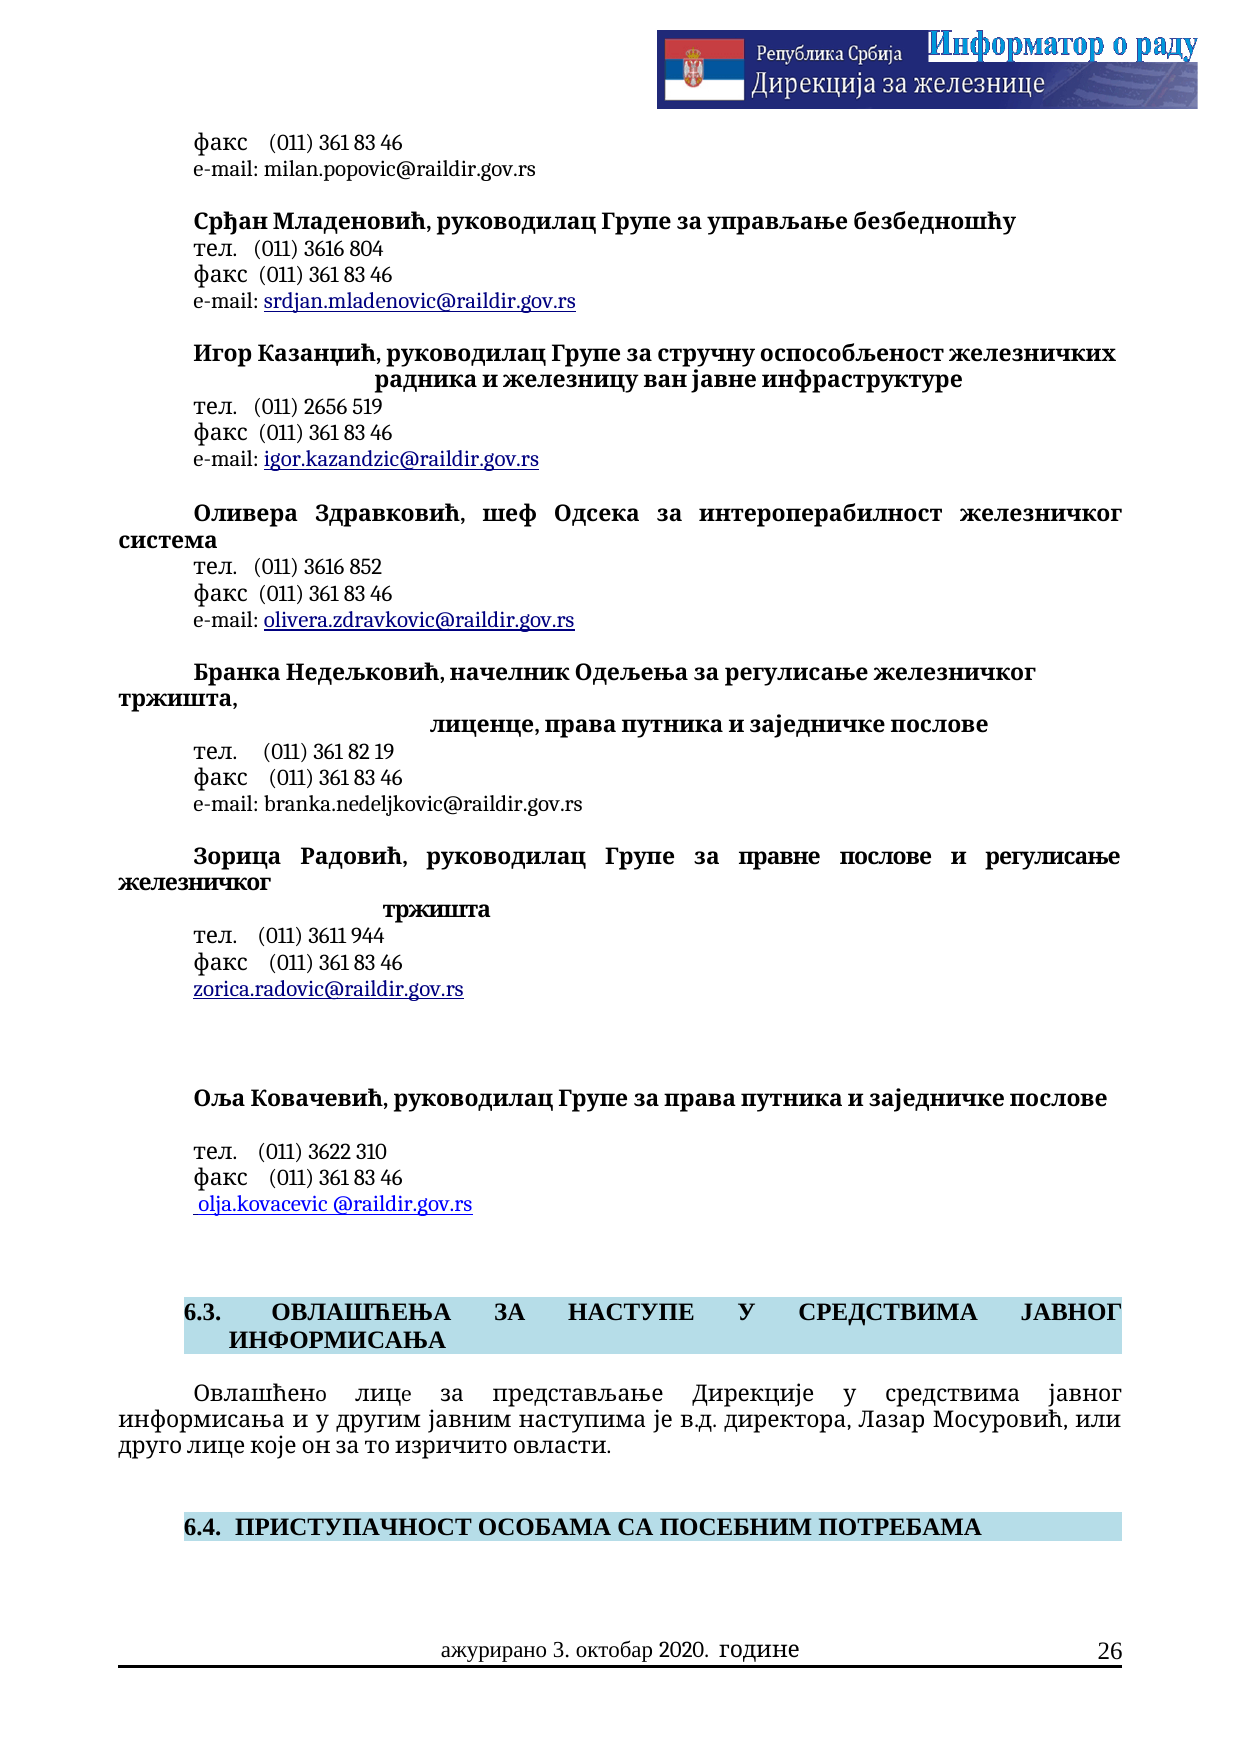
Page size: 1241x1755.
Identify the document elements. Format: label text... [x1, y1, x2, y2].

text Овлашћенo лицe за представљање Дирекције у средствима јавног информисања и у другим јавним наступима је в.д. директора, Лазар Мосуровић, или друго лице које он за то изричито овласти. [118, 1381, 1122, 1459]
text Бранка Недељковић, начелник Одељења за регулисање железничког тржишта, [118, 659, 1122, 712]
text тел. (011) 3611 944 [118, 923, 1122, 949]
text факс (011) 361 83 46 [118, 580, 1122, 607]
text Срђан Младеновић, руководилац Групе за управљање безбедношћу [118, 209, 1122, 235]
text e-mail: igor.kazandzic@raildir.gov.rs [118, 446, 1122, 472]
subtitle Приступачност особама са посебним потребама [184, 1512, 1122, 1541]
text тел. (011) 3622 310 [118, 1138, 1122, 1165]
text e-mail: olivera.zdravkovic@raildir.gov.rs [118, 607, 1122, 633]
text e-mail: branka.nedeljkovic@raildir.gov.rs [118, 791, 1122, 817]
text olja.kovacevic @raildir.gov.rs [118, 1191, 1122, 1218]
text лиценце, права путника и заједничке послове [118, 712, 1122, 738]
subtitle Овлашћења за наступе у средствима јавног информисања [184, 1297, 1122, 1354]
text факс (011) 361 83 46 [118, 262, 1122, 288]
text факс (011) 361 83 46 [118, 420, 1122, 446]
text zorica.radovic@raildir.gov.rs [118, 976, 1122, 1002]
text факс (011) 361 83 46 [118, 765, 1122, 791]
text Оливера Здравковић, шеф Одсека за интероперабилност железничког система [118, 501, 1122, 554]
text факс (011) 361 83 46 [118, 949, 1122, 976]
text тел. (011) 3616 852 [118, 554, 1122, 580]
text факс (011) 361 83 46 [118, 130, 1122, 156]
text тржишта [118, 897, 1122, 923]
text Зорица Радовић, руководилац Групе за правне послове и регулисање железничког [118, 844, 1122, 897]
text Игор Казанџић, руководилац Групе за стручну оспособљеност железничких [118, 341, 1122, 367]
text тел. (011) 3616 804 [118, 235, 1122, 262]
text тел. (011) 361 82 19 [118, 738, 1122, 765]
text радника и железницу ван јавне инфраструктуре [118, 367, 1122, 393]
text тел. (011) 2656 519 [118, 393, 1122, 420]
text e-mail: srdjan.mladenovic@raildir.gov.rs [118, 288, 1122, 314]
text факс (011) 361 83 46 [118, 1165, 1122, 1191]
text Оља Ковачевић, руководилац Групе за права путника и заједничке послове [118, 1086, 1122, 1112]
text e-mail: milan.popovic@raildir.gov.rs [118, 156, 1122, 183]
